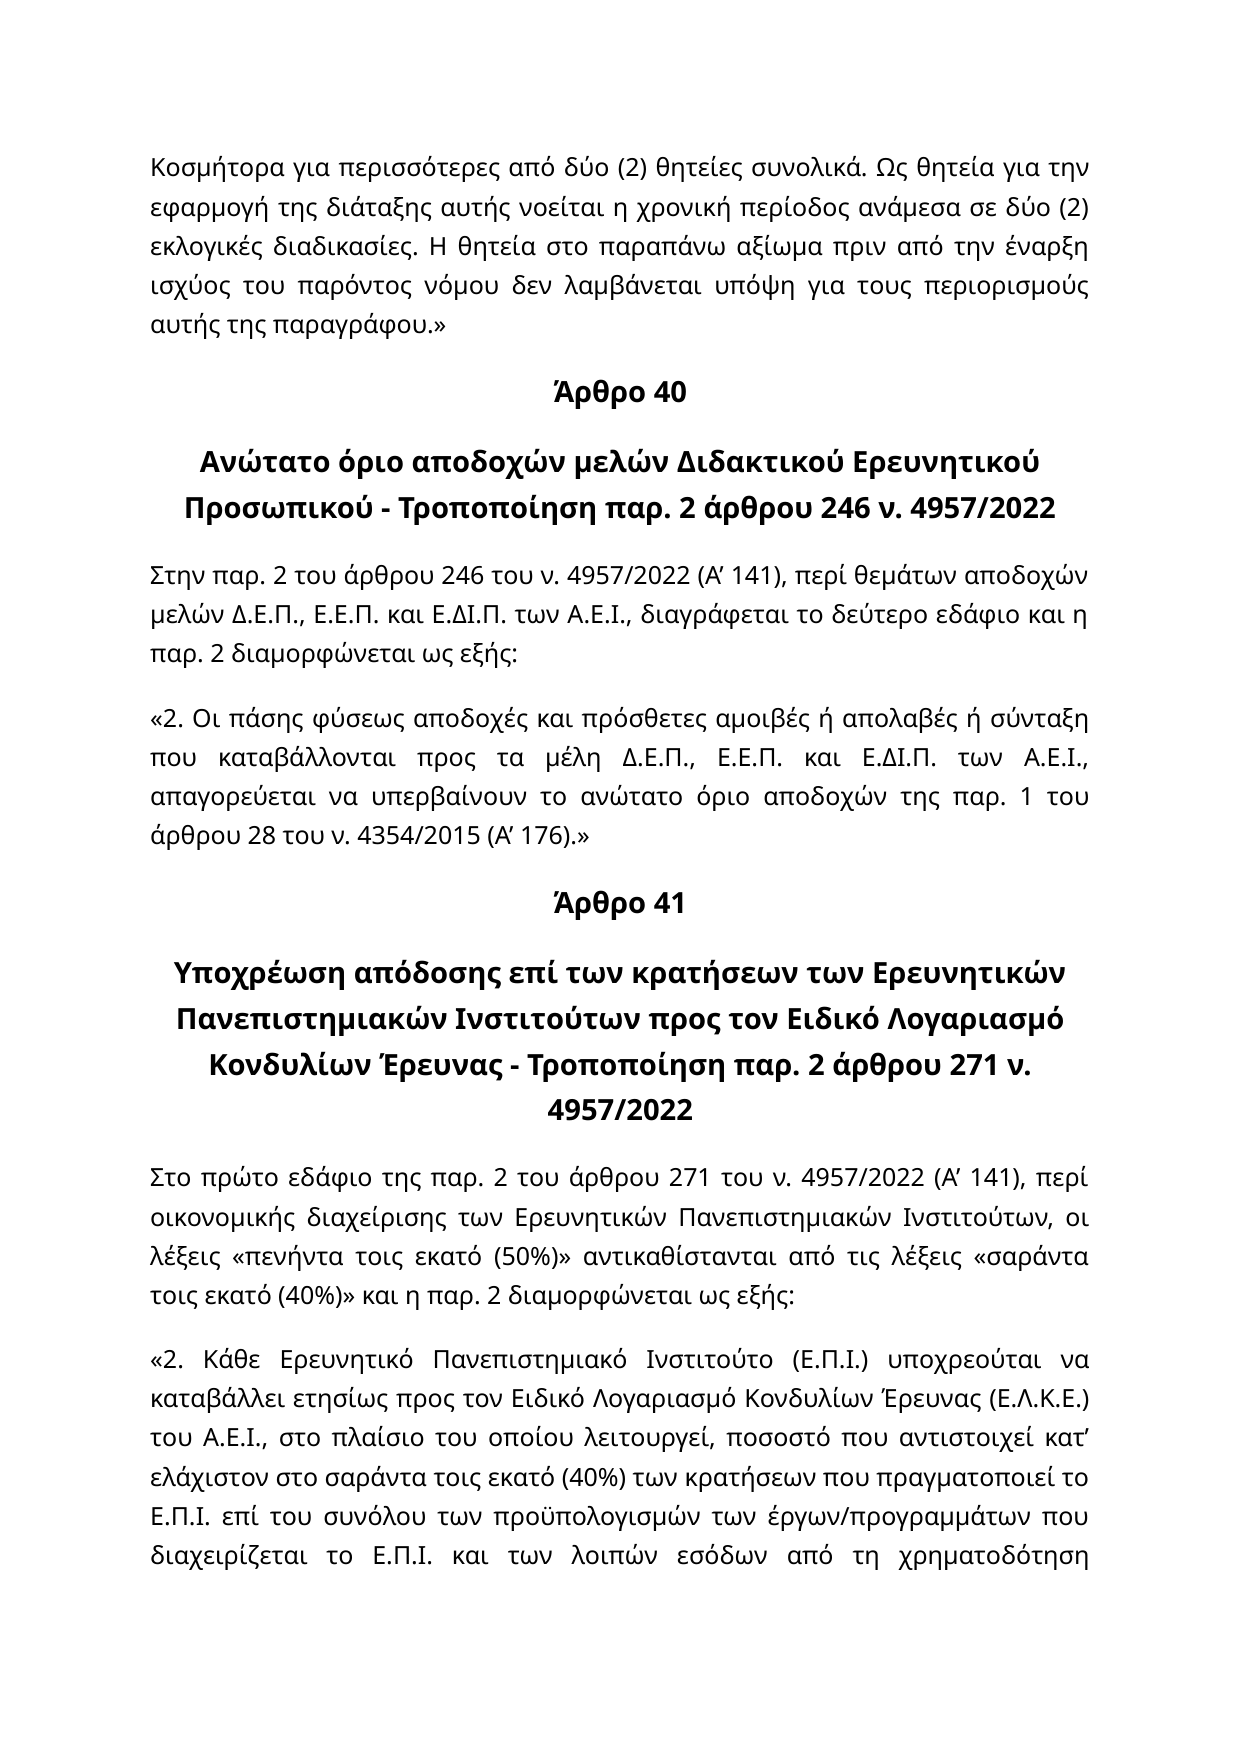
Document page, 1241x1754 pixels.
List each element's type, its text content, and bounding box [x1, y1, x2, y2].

subtitle Άρθρο 41 [150, 882, 1090, 922]
text «2. Οι πάσης φύσεως αποδοχές και πρόσθετες αμοιβές ή απολαβές ή σύνταξη που καταβάλλονται προς τα μέλη Δ.Ε.Π., Ε.Ε.Π. και Ε.ΔΙ.Π. των Α.Ε.Ι., απαγορεύεται να υπερβαίνουν το ανώτατο όριο αποδοχών της παρ. 1 του άρθρου 28 του ν. 4354/2015 (Α’ 176).» [150, 700, 1090, 852]
text Κοσμήτορα για περισσότερες από δύο (2) θητείες συνολικά. Ως θητεία για την εφαρμογή της διάταξης αυτής νοείται η χρονική περίοδος ανάμεσα σε δύο (2) εκλογικές διαδικασίες. Η θητεία στο παραπάνω αξίωμα πριν από την έναρξη ισχύος του παρόντος νόμου δεν λαμβάνεται υπόψη για τους περιορισμούς αυτής της παραγράφου.» [150, 150, 1090, 341]
text Στην παρ. 2 του άρθρου 246 του ν. 4957/2022 (Α’ 141), περί θεμάτων αποδοχών μελών Δ.Ε.Π., Ε.Ε.Π. και Ε.ΔΙ.Π. των Α.Ε.Ι., διαγράφεται το δεύτερο εδάφιο και η παρ. 2 διαμορφώνεται ως εξής: [150, 558, 1090, 670]
subtitle Άρθρο 40 [150, 371, 1090, 411]
text Στο πρώτο εδάφιο της παρ. 2 του άρθρου 271 του ν. 4957/2022 (Α’ 141), περί οικονομικής διαχείρισης των Ερευνητικών Πανεπιστημιακών Ινστιτούτων, οι λέξεις «πενήντα τοις εκατό (50%)» αντικαθίστανται από τις λέξεις «σαράντα τοις εκατό (40%)» και η παρ. 2 διαμορφώνεται ως εξής: [150, 1160, 1090, 1312]
subtitle Υποχρέωση απόδοσης επί των κρατήσεων των Ερευνητικών Πανεπιστημιακών Ινστιτούτων προς τον Ειδικό Λογαριασμό Κονδυλίων Έρευνας - Τροποποίηση παρ. 2 άρθρου 271 ν. 4957/2022 [150, 952, 1090, 1129]
subtitle Ανώτατο όριο αποδοχών μελών Διδακτικού Ερευνητικού Προσωπικού - Τροποποίηση παρ. 2 άρθρου 246 ν. 4957/2022 [150, 441, 1090, 527]
text «2. Κάθε Ερευνητικό Πανεπιστημιακό Ινστιτούτο (Ε.Π.Ι.) υποχρεούται να καταβάλλει ετησίως προς τον Ειδικό Λογαριασμό Κονδυλίων Έρευνας (Ε.Λ.Κ.Ε.) του Α.Ε.Ι., στο πλαίσιο του οποίου λειτουργεί, ποσοστό που αντιστοιχεί κατ’ ελάχιστον στο σαράντα τοις εκατό (40%) των κρατήσεων που πραγματοποιεί το Ε.Π.Ι. επί του συνόλου των προϋπολογισμών των έργων/προγραμμάτων που διαχειρίζεται το Ε.Π.Ι. και των λοιπών εσόδων από τη χρηματοδότηση [150, 1342, 1090, 1572]
